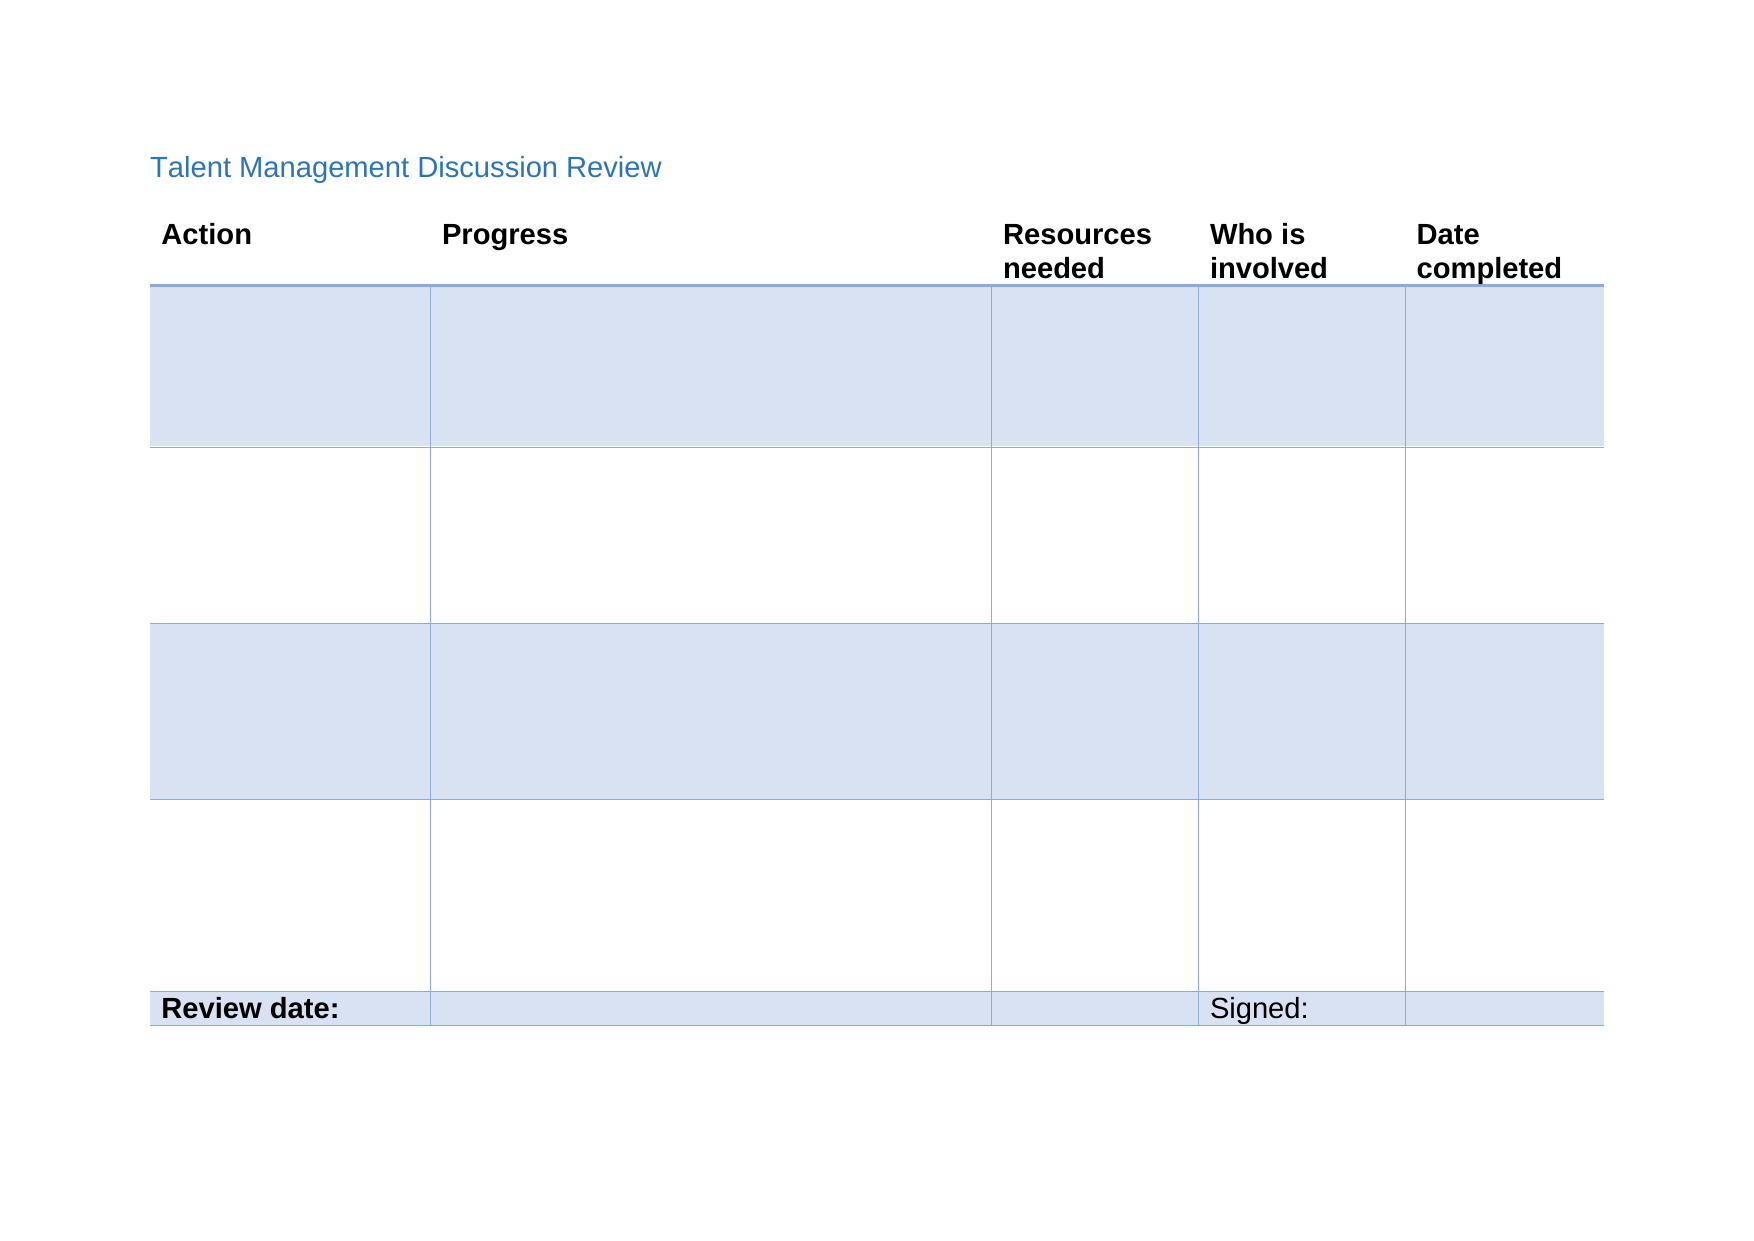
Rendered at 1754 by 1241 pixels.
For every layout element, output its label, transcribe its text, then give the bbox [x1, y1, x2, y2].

table_header Action [150, 217, 431, 284]
table_cell [431, 800, 991, 991]
table_cell [992, 448, 1198, 622]
table_header Who is involved [1199, 217, 1405, 284]
table_cell [431, 624, 991, 799]
table_cell [1199, 624, 1405, 799]
table_cell [431, 287, 991, 446]
table_cell Review date: [150, 992, 430, 1025]
table_cell [1199, 800, 1405, 991]
table_header Progress [431, 217, 992, 284]
table_header Resources needed [992, 217, 1198, 284]
table_cell [1406, 800, 1604, 991]
table_cell [150, 287, 430, 446]
table_cell [992, 800, 1198, 991]
table_cell [150, 624, 430, 799]
table_cell [150, 448, 430, 622]
table_cell [1406, 624, 1604, 799]
table_cell [1406, 992, 1604, 1025]
text Talent Management Discussion Review [150, 150, 1604, 183]
table_header Date completed [1405, 217, 1604, 284]
table_cell [1406, 287, 1604, 446]
table_cell [992, 992, 1198, 1025]
table_cell Signed: [1199, 992, 1405, 1025]
table_cell [992, 287, 1198, 446]
table_cell [150, 800, 430, 991]
table_cell [992, 624, 1198, 799]
table_cell [1199, 287, 1405, 446]
table_cell [1406, 448, 1604, 622]
table_cell [431, 992, 991, 1025]
table_cell [431, 448, 991, 622]
table_cell [1199, 448, 1405, 622]
